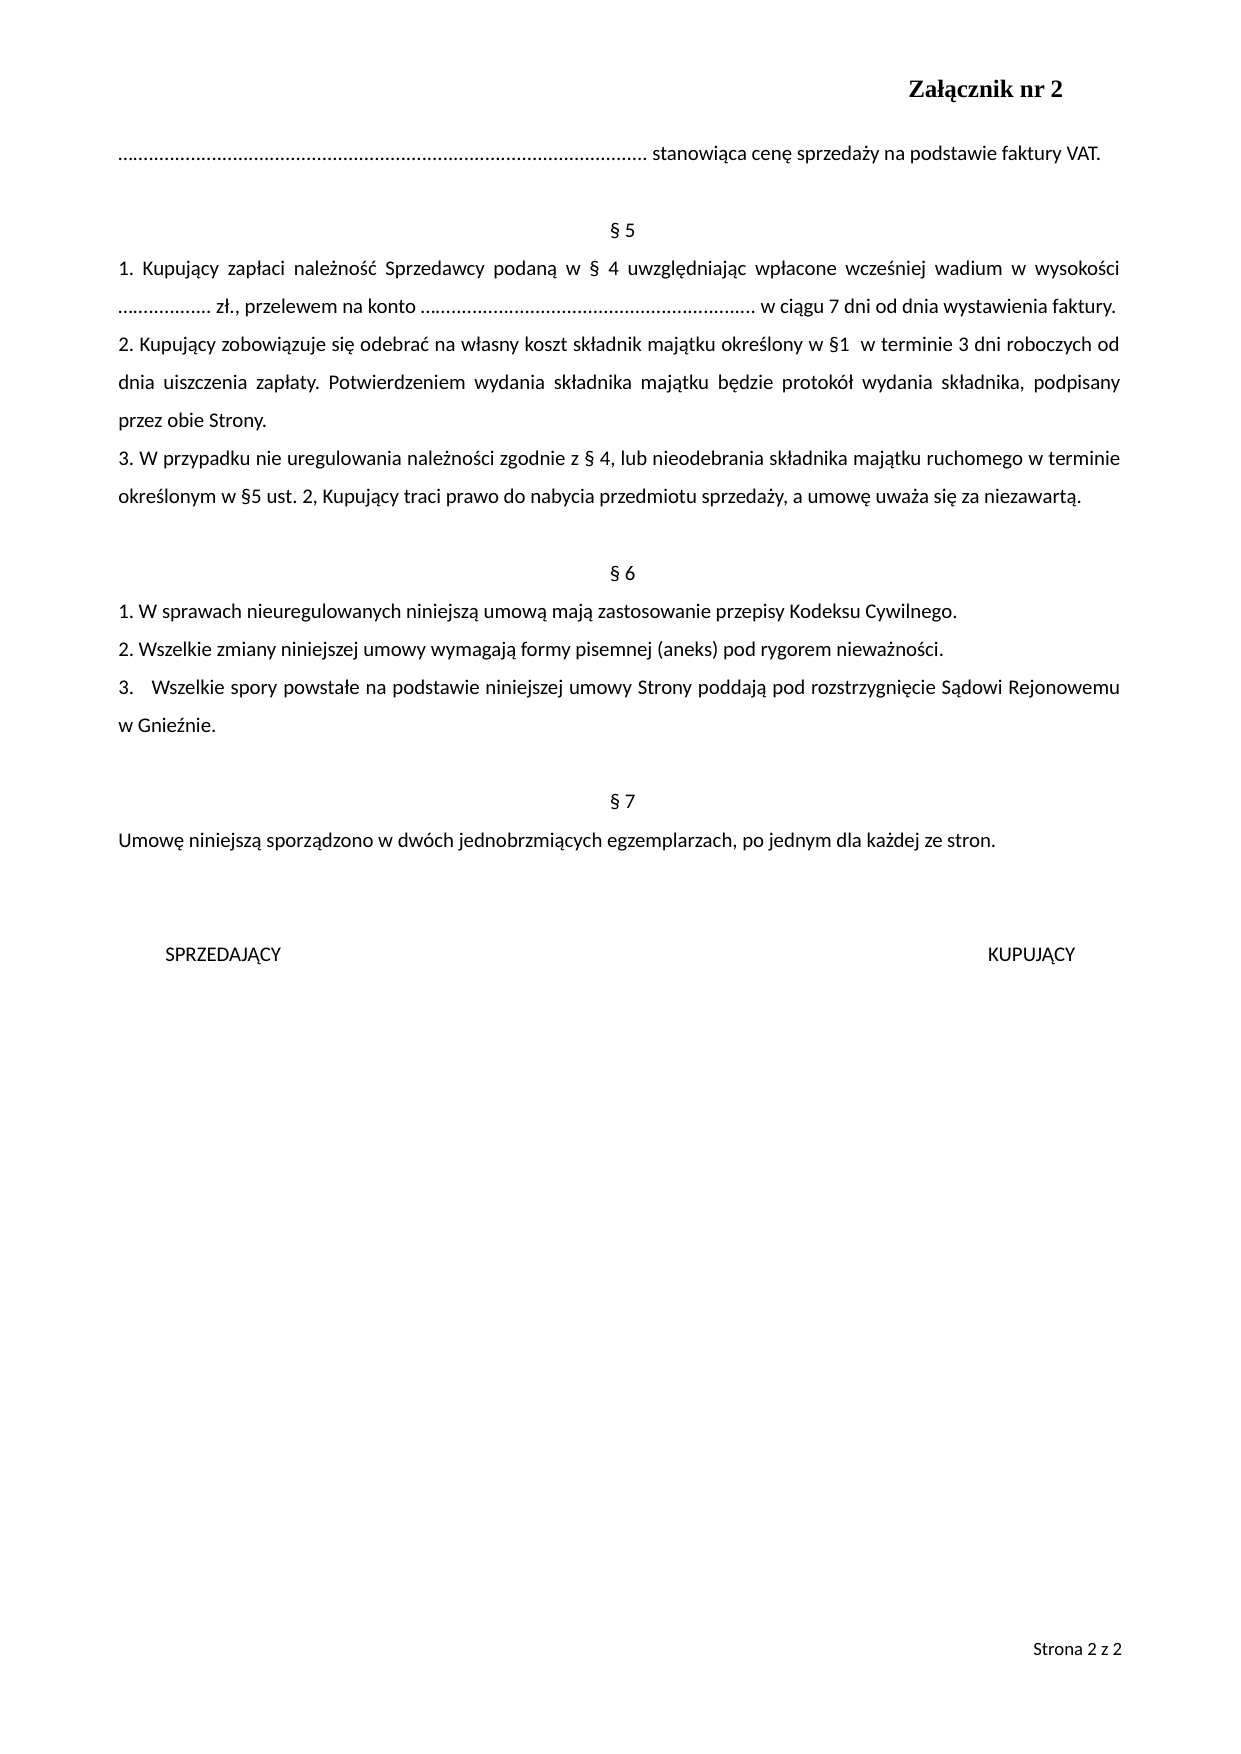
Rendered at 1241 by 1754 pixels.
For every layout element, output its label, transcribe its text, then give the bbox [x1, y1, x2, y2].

text 1. W sprawach nieuregulowanych niniejszą umową mają zastosowanie przepisy Kodeksu Cywilnego. [118, 598, 1122, 623]
text § 7 [118, 789, 1122, 814]
text 3. W przypadku nie uregulowania należności zgodnie z § 4, lub nieodebrania składnika majątku ruchomego w terminie określonym w §5 ust. 2, Kupujący traci prawo do nabycia przedmiotu sprzedaży, a umowę uważa się za niezawartą. [118, 446, 1122, 509]
text ….................................................................................................. stanowiąca cenę sprzedaży na podstawie faktury VAT. [118, 141, 1122, 166]
text 2. Wszelkie zmiany niniejszej umowy wymagają formy pisemnej (aneks) pod rygorem nieważności. [118, 636, 1122, 662]
text 2. Kupujący zobowiązuje się odebrać na własny koszt składnik majątku określony w §1 w terminie 3 dni roboczych od dnia uiszczenia zapłaty. Potwierdzeniem wydania składnika majątku będzie protokół wydania składnika, podpisany przez obie Strony. [118, 331, 1122, 433]
text § 5 [118, 217, 1122, 242]
text 1. Kupujący zapłaci należność Sprzedawcy podaną w § 4 uwzględniając wpłacone wcześniej wadium w wysokości …............... zł., przelewem na konto …............................................................. w ciągu 7 dni od dnia wystawienia faktury. [118, 255, 1122, 318]
text 3. Wszelkie spory powstałe na podstawie niniejszej umowy Strony poddają pod rozstrzygnięcie Sądowi Rejonowemu w Gnieźnie. [118, 674, 1122, 738]
text Umowę niniejszą sporządzono w dwóch jednobrzmiących egzemplarzach, po jednym dla każdej ze stron. [118, 827, 1122, 852]
text SPRZEDAJĄCY KUPUJĄCY [118, 941, 1122, 967]
text § 6 [118, 560, 1122, 585]
